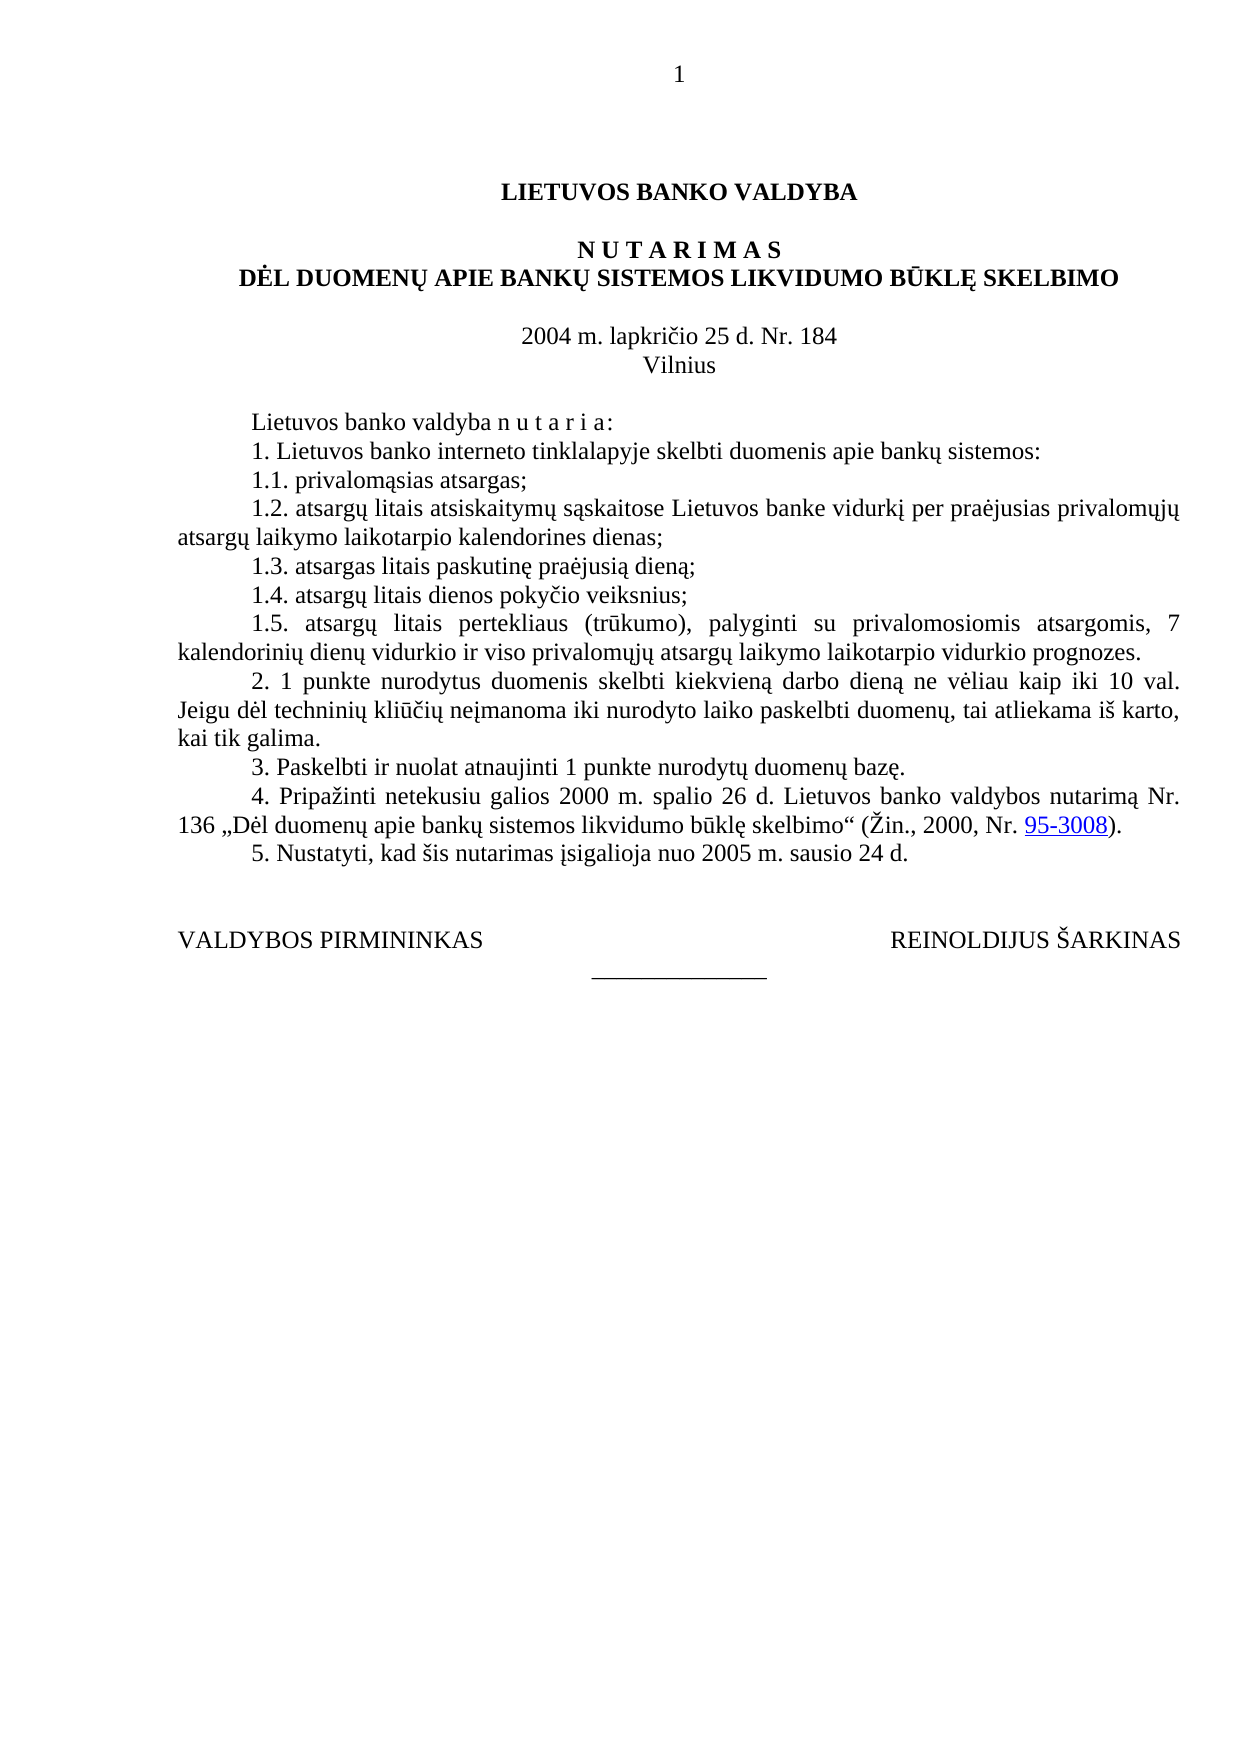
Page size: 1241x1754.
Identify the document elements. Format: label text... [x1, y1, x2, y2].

text N U T A R I M A S [177, 235, 1181, 263]
text 1. Lietuvos banko interneto tinklalapyje skelbti duomenis apie bankų sistemos: [177, 436, 1181, 465]
text Lietuvos banko valdyba nutaria: [177, 407, 1181, 436]
text LIETUVOS BANKO VALDYBA [177, 177, 1181, 206]
text ______________ [177, 953, 1181, 982]
text 1.4. atsargų litais dienos pokyčio veiksnius; [177, 580, 1181, 608]
text 4. Pripažinti netekusiu galios 2000 m. spalio 26 d. Lietuvos banko valdybos nutarimą Nr. 136 „Dėl duomenų apie bankų sistemos likvidumo būklę skelbimo“ (Žin., 2000, Nr. 95-3008). [177, 781, 1181, 838]
text DĖL DUOMENŲ APIE BANKŲ SISTEMOS LIKVIDUMO BŪKLĘ SKELBIMO [177, 263, 1181, 292]
text 1.5. atsargų litais pertekliaus (trūkumo), palyginti su privalomosiomis atsargomis, 7 kalendorinių dienų vidurkio ir viso privalomųjų atsargų laikymo laikotarpio vidurkio prognozes. [177, 608, 1181, 666]
text 3. Paskelbti ir nuolat atnaujinti 1 punkte nurodytų duomenų bazę. [177, 752, 1181, 781]
text 2004 m. lapkričio 25 d. Nr. 184 [177, 321, 1181, 350]
text 5. Nustatyti, kad šis nutarimas įsigalioja nuo 2005 m. sausio 24 d. [177, 838, 1181, 867]
text 1.2. atsargų litais atsiskaitymų sąskaitose Lietuvos banke vidurkį per praėjusias privalomųjų atsargų laikymo laikotarpio kalendorines dienas; [177, 493, 1181, 551]
text 1.1. privalomąsias atsargas; [177, 465, 1181, 493]
text 2. 1 punkte nurodytus duomenis skelbti kiekvieną darbo dieną ne vėliau kaip iki 10 val. Jeigu dėl techninių kliūčių neįmanoma iki nurodyto laiko paskelbti duomenų, tai atliekama iš karto, kai tik galima. [177, 666, 1181, 752]
text 1.3. atsargas litais paskutinę praėjusią dieną; [177, 551, 1181, 580]
text VALDYBOS PIRMININKAS REINOLDIJUS ŠARKINAS [177, 925, 1181, 953]
text Vilnius [177, 350, 1181, 378]
